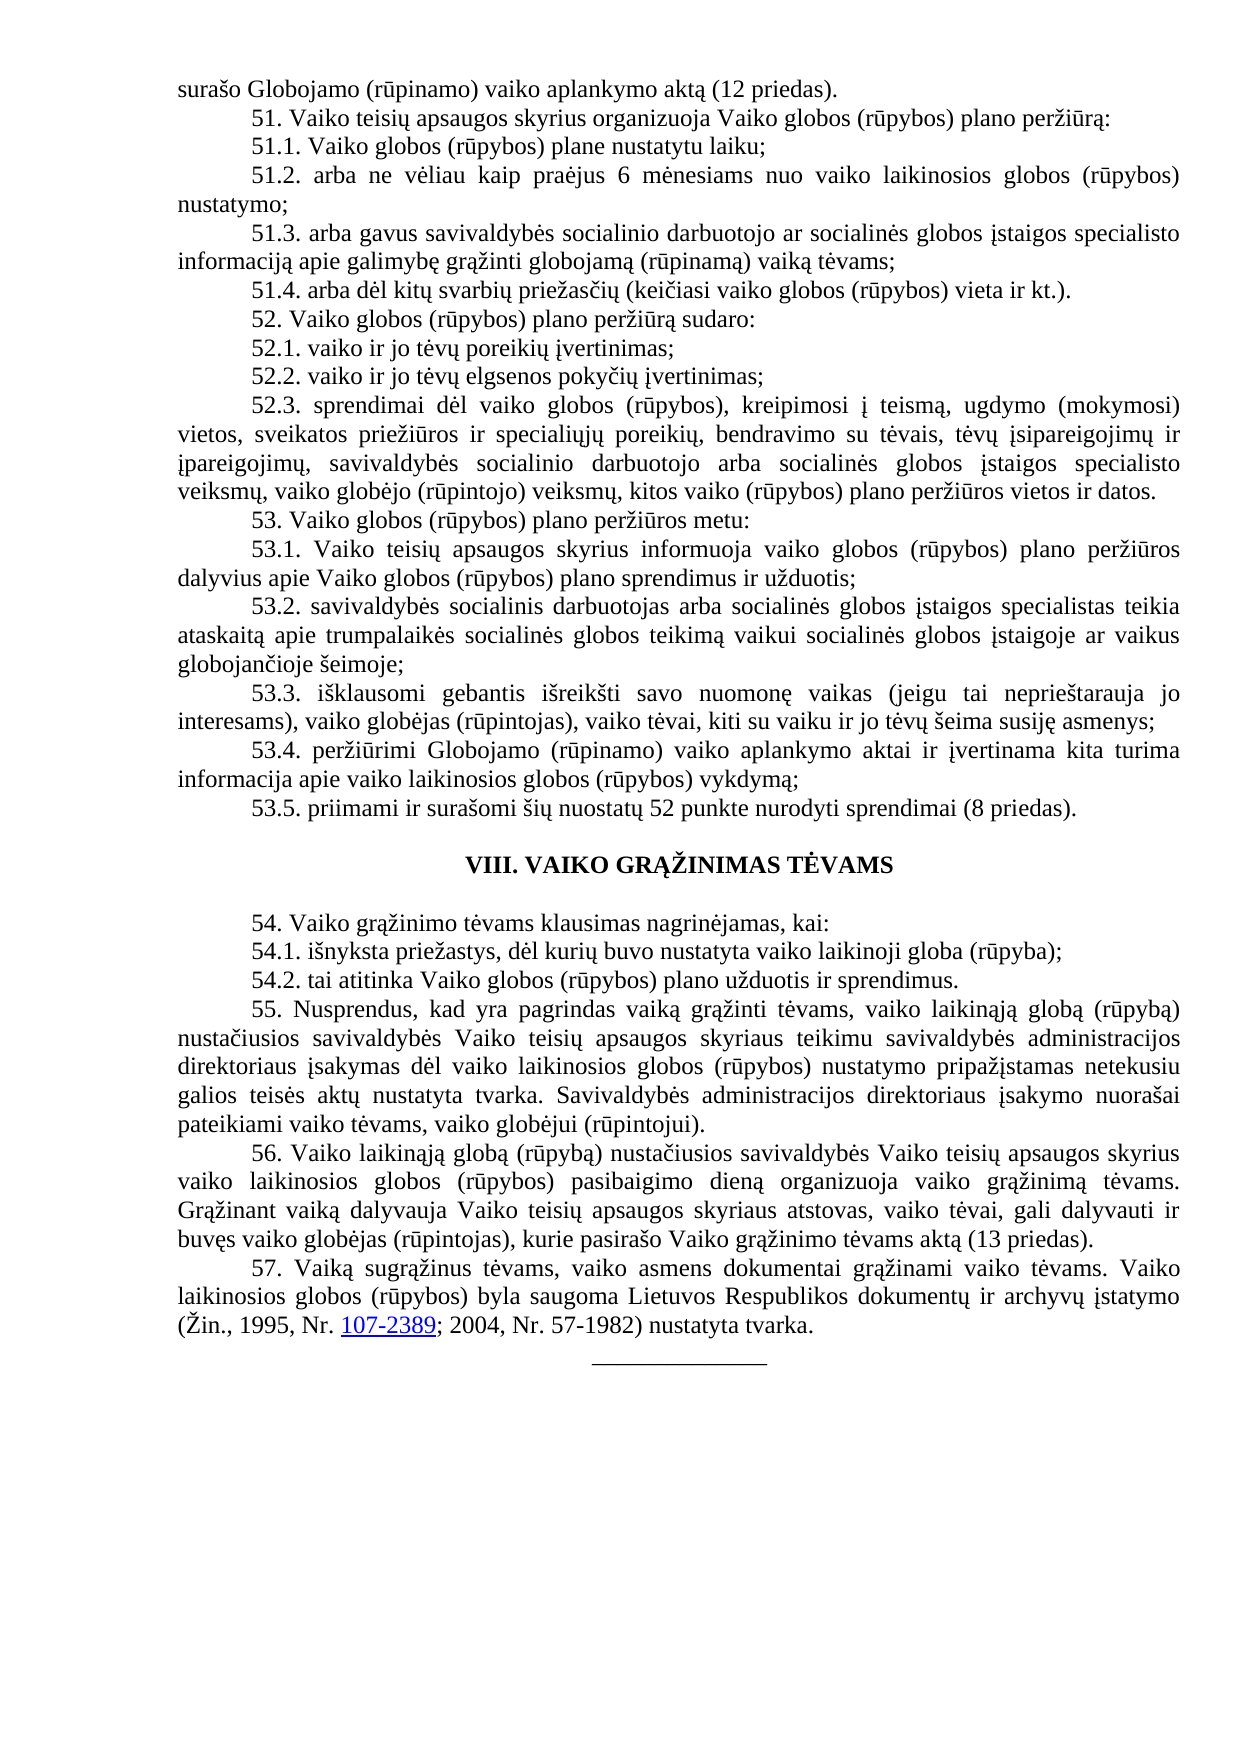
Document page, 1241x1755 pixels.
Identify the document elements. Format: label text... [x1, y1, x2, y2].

text 54.1. išnyksta priežastys, dėl kurių buvo nustatyta vaiko laikinoji globa (rūpyba); [177, 936, 1181, 965]
text 52.2. vaiko ir jo tėvų elgsenos pokyčių įvertinimas; [177, 361, 1181, 390]
text 52.3. sprendimai dėl vaiko globos (rūpybos), kreipimosi į teismą, ugdymo (mokymosi) vietos, sveikatos priežiūros ir specialiųjų poreikių, bendravimo su tėvais, tėvų įsipareigojimų ir įpareigojimų, savivaldybės socialinio darbuotojo arba socialinės globos įstaigos specialisto veiksmų, vaiko globėjo (rūpintojo) veiksmų, kitos vaiko (rūpybos) plano peržiūros vietos ir datos. [177, 390, 1181, 505]
text 53.4. peržiūrimi Globojamo (rūpinamo) vaiko aplankymo aktai ir įvertinama kita turima informacija apie vaiko laikinosios globos (rūpybos) vykdymą; [177, 735, 1181, 793]
text 51.4. arba dėl kitų svarbių priežasčių (keičiasi vaiko globos (rūpybos) vieta ir kt.). [177, 275, 1181, 304]
text 53.1. Vaiko teisių apsaugos skyrius informuoja vaiko globos (rūpybos) plano peržiūros dalyvius apie Vaiko globos (rūpybos) plano sprendimus ir užduotis; [177, 534, 1181, 591]
text 51.3. arba gavus savivaldybės socialinio darbuotojo ar socialinės globos įstaigos specialisto informaciją apie galimybę grąžinti globojamą (rūpinamą) vaiką tėvams; [177, 218, 1181, 275]
text 54. Vaiko grąžinimo tėvams klausimas nagrinėjamas, kai: [177, 908, 1181, 936]
text 53.3. išklausomi gebantis išreikšti savo nuomonę vaikas (jeigu tai neprieštarauja jo interesams), vaiko globėjas (rūpintojas), vaiko tėvai, kiti su vaiku ir jo tėvų šeima susiję asmenys; [177, 678, 1181, 735]
text 54.2. tai atitinka Vaiko globos (rūpybos) plano užduotis ir sprendimus. [177, 965, 1181, 994]
text 52.1. vaiko ir jo tėvų poreikių įvertinimas; [177, 333, 1181, 361]
text 55. Nusprendus, kad yra pagrindas vaiką grąžinti tėvams, vaiko laikinąją globą (rūpybą) nustačiusios savivaldybės Vaiko teisių apsaugos skyriaus teikimu savivaldybės administracijos direktoriaus įsakymas dėl vaiko laikinosios globos (rūpybos) nustatymo pripažįstamas netekusiu galios teisės aktų nustatyta tvarka. Savivaldybės administracijos direktoriaus įsakymo nuorašai pateikiami vaiko tėvams, vaiko globėjui (rūpintojui). [177, 994, 1181, 1138]
text 53.2. savivaldybės socialinis darbuotojas arba socialinės globos įstaigos specialistas teikia ataskaitą apie trumpalaikės socialinės globos teikimą vaikui socialinės globos įstaigoje ar vaikus globojančioje šeimoje; [177, 591, 1181, 678]
text 52. Vaiko globos (rūpybos) plano peržiūrą sudaro: [177, 304, 1181, 333]
text 56. Vaiko laikinąją globą (rūpybą) nustačiusios savivaldybės Vaiko teisių apsaugos skyrius vaiko laikinosios globos (rūpybos) pasibaigimo dieną organizuoja vaiko grąžinimą tėvams. Grąžinant vaiką dalyvauja Vaiko teisių apsaugos skyriaus atstovas, vaiko tėvai, gali dalyvauti ir buvęs vaiko globėjas (rūpintojas), kurie pasirašo Vaiko grąžinimo tėvams aktą (13 priedas). [177, 1138, 1181, 1253]
text 51.1. Vaiko globos (rūpybos) plane nustatytu laiku; [177, 131, 1181, 160]
text surašo Globojamo (rūpinamo) vaiko aplankymo aktą (12 priedas). [177, 74, 1181, 103]
text 51. Vaiko teisių apsaugos skyrius organizuoja Vaiko globos (rūpybos) plano peržiūrą: [177, 103, 1181, 131]
text 57. Vaiką sugrąžinus tėvams, vaiko asmens dokumentai grąžinami vaiko tėvams. Vaiko laikinosios globos (rūpybos) byla saugoma Lietuvos Respublikos dokumentų ir archyvų įstatymo (Žin., 1995, Nr. 107-2389; 2004, Nr. 57-1982) nustatyta tvarka. [177, 1253, 1181, 1339]
text 51.2. arba ne vėliau kaip praėjus 6 mėnesiams nuo vaiko laikinosios globos (rūpybos) nustatymo; [177, 160, 1181, 218]
text ______________ [177, 1339, 1181, 1368]
text 53.5. priimami ir surašomi šių nuostatų 52 punkte nurodyti sprendimai (8 priedas). [177, 793, 1181, 821]
text 53. Vaiko globos (rūpybos) plano peržiūros metu: [177, 505, 1181, 534]
text VIII. VAIKO GRĄŽINIMAS TĖVAMS [177, 850, 1181, 879]
